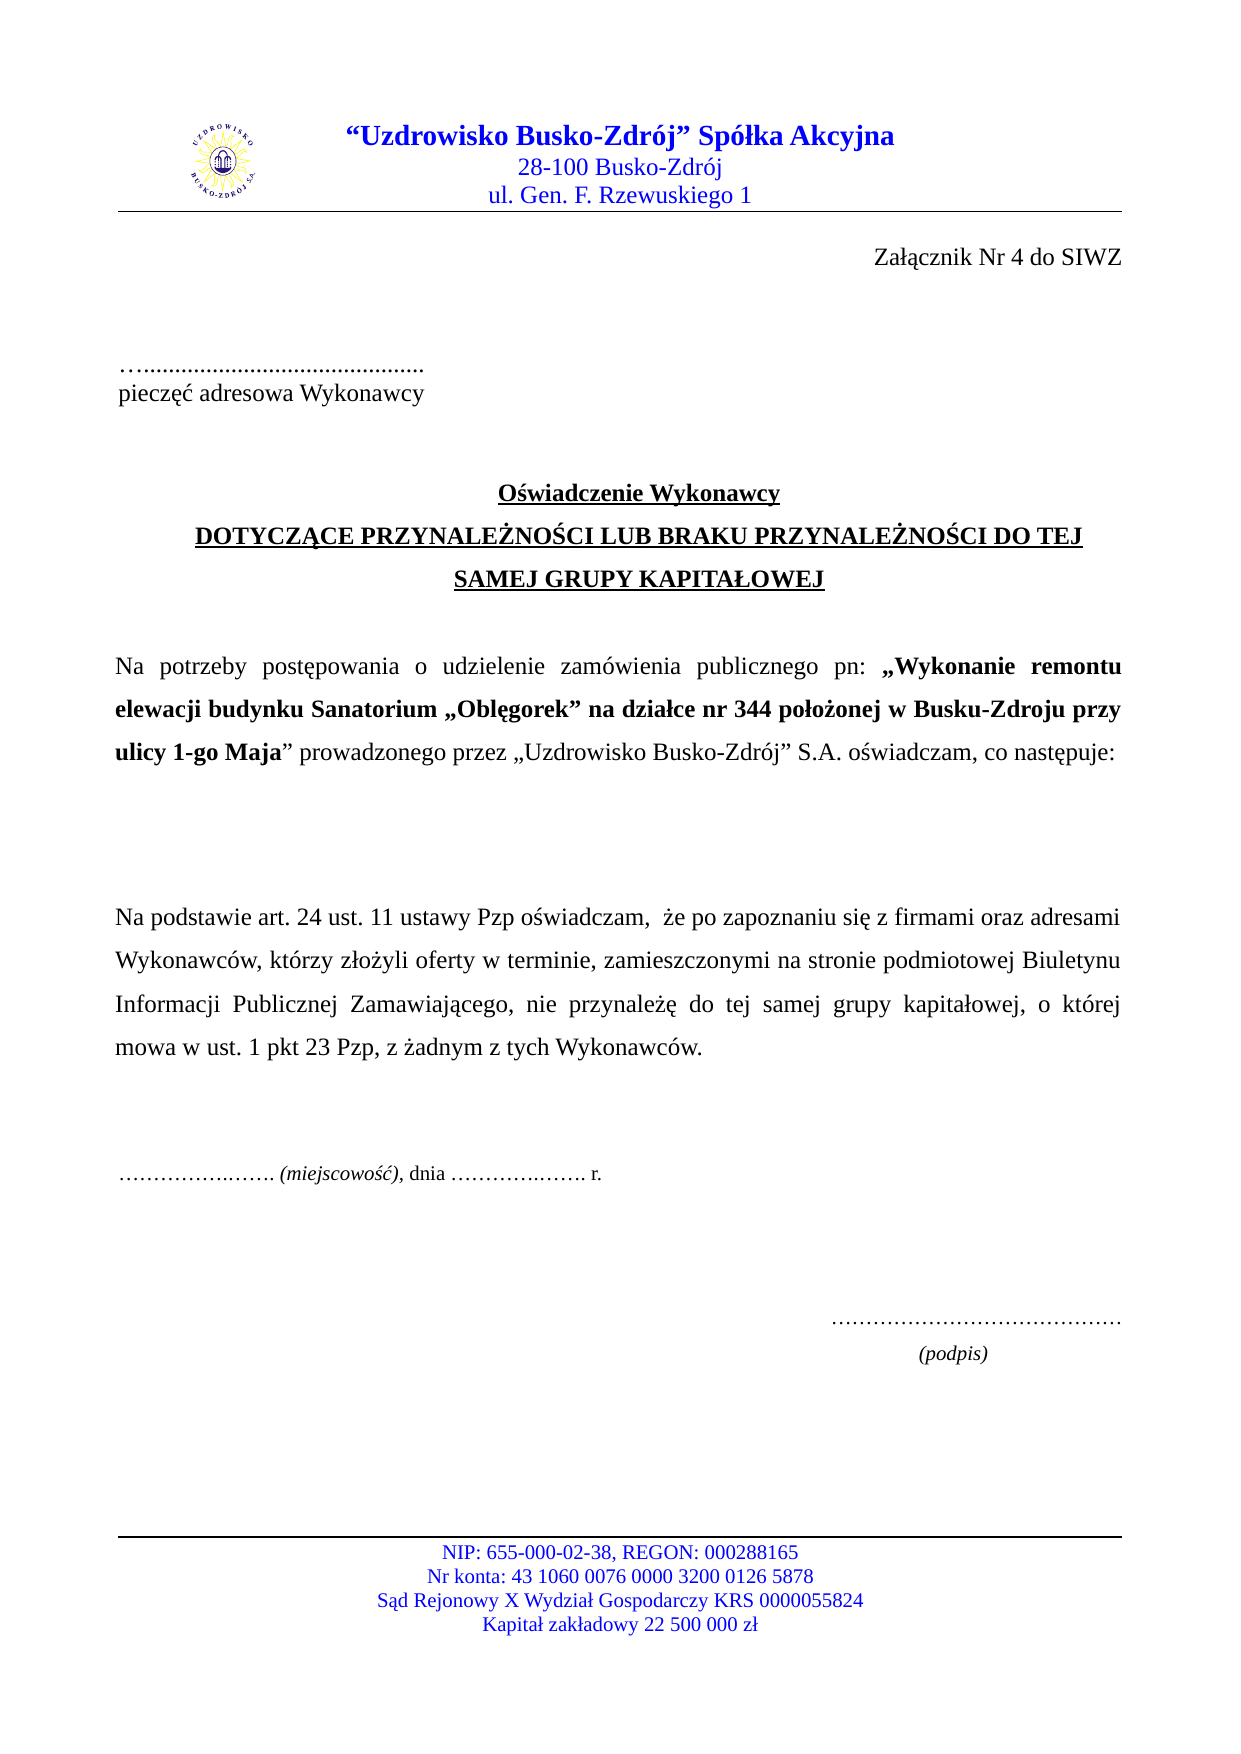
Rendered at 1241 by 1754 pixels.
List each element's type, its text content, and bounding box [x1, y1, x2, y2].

text …………….……. (miejscowość), dnia ………….……. r. [118, 1161, 1122, 1185]
list Na potrzeby postępowania o udzielenie zamówienia publicznego pn: „Wykonanie remontu elewacji budynku Sanatorium „Oblęgorek” na działce nr 344 położonej w Busku-Zdroju przy ulicy 1-go Maja” prowadzonego przez „Uzdrowisko Busko-Zdrój” S.A. oświadczam, co następuje: [115, 651, 1122, 766]
list DOTYCZĄCE PRZYNALEŻNOŚCI LUB BRAKU PRZYNALEŻNOŚCI DO TEJ SAMEJ GRUPY KAPITAŁOWEJ [118, 521, 1122, 593]
list …............................................. [118, 349, 1122, 378]
list Na podstawie art. 24 ust. 11 ustawy Pzp oświadczam, że po zapoznaniu się z firmami oraz adresami Wykonawców, którzy złożyli oferty w terminie, zamieszczonymi na stronie podmiotowej Biuletynu Informacji Publicznej Zamawiającego, nie przynależę do tej samej grupy kapitałowej, o której mowa w ust. 1 pkt 23 Pzp, z żadnym z tych Wykonawców. [115, 902, 1122, 1061]
list Załącznik Nr 4 do SIWZ [118, 242, 1122, 271]
text …………………………………… [120, 1269, 1122, 1329]
list Oświadczenie Wykonawcy [118, 478, 1122, 507]
list (podpis) [120, 1341, 1122, 1365]
list pieczęć adresowa Wykonawcy [118, 378, 1122, 406]
